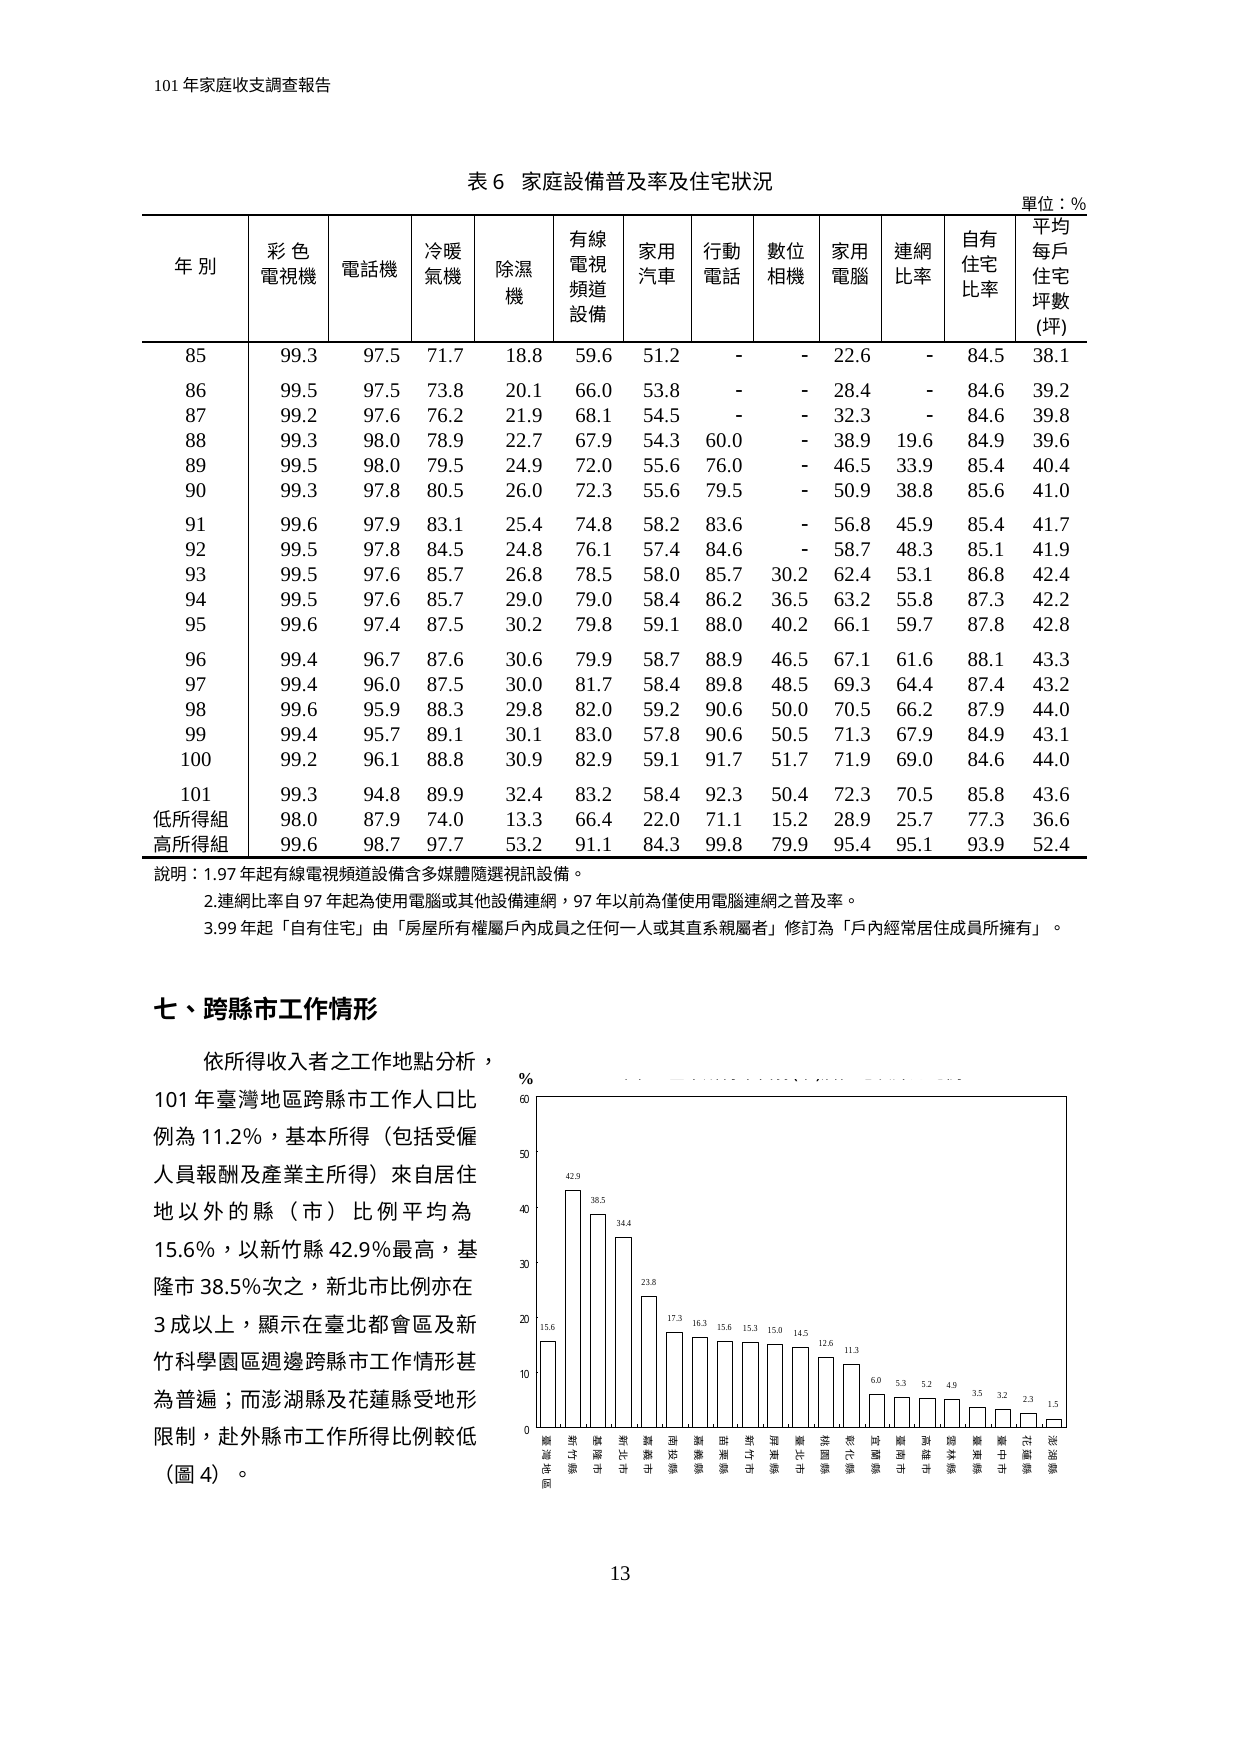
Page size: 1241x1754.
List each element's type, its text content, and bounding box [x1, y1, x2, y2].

table_cell [411, 368, 475, 377]
table_cell  [1016, 671, 1087, 696]
table_cell  [249, 452, 328, 477]
table_cell  [944, 427, 1016, 452]
table_cell  [882, 611, 944, 636]
table_cell  [411, 721, 475, 746]
table_cell [411, 502, 475, 511]
text 單位：％ [153, 196, 1087, 214]
table_cell  [691, 452, 753, 477]
table_cell  [411, 586, 475, 611]
table_cell [142, 771, 248, 781]
table_cell  [819, 536, 882, 561]
table_cell [249, 636, 328, 646]
table_header 自有住宅比率 [945, 216, 1015, 341]
table_cell  [691, 806, 753, 831]
table_cell [1016, 368, 1087, 377]
table_cell [1016, 636, 1087, 646]
table_cell [754, 368, 819, 377]
table_cell [754, 502, 819, 511]
table_cell [329, 771, 411, 781]
table_cell  [329, 452, 411, 477]
table_cell  [142, 646, 248, 671]
table_header 家用電腦 [820, 216, 881, 341]
table_cell  [249, 377, 328, 402]
table_cell  [554, 671, 623, 696]
table_cell  [554, 343, 623, 367]
text 七、跨縣市工作情形 [153, 990, 1087, 1026]
table_header 行動 電話 [692, 216, 753, 341]
table_cell  [475, 477, 553, 502]
table_cell  [475, 671, 553, 696]
table_cell [475, 636, 553, 646]
table_cell  [1016, 536, 1087, 561]
table_cell [142, 368, 248, 377]
table_cell  [754, 746, 819, 771]
table_cell  [944, 611, 1016, 636]
table_cell  [411, 781, 475, 806]
table_cell  [944, 646, 1016, 671]
table_cell  [1016, 721, 1087, 746]
table_cell [623, 502, 691, 511]
table_cell 低所得組 [142, 806, 248, 831]
table_cell  [554, 427, 623, 452]
table_cell  [475, 377, 553, 402]
table_cell  [691, 831, 753, 856]
table_cell [329, 502, 411, 511]
table_cell  [944, 377, 1016, 402]
table_cell  [411, 746, 475, 771]
table_cell  [623, 721, 691, 746]
table_cell  [754, 721, 819, 746]
table_cell  [1016, 806, 1087, 831]
table_cell  [475, 343, 553, 367]
table_cell  [329, 646, 411, 671]
table_cell  [249, 586, 328, 611]
table_cell  [623, 671, 691, 696]
table_cell [249, 771, 328, 781]
table_cell  [249, 343, 328, 367]
table_cell  [944, 586, 1016, 611]
table_header 家用 汽車 [624, 216, 691, 341]
table_cell  [882, 746, 944, 771]
table_cell  [754, 402, 819, 427]
table_cell  [1016, 452, 1087, 477]
table_cell  [411, 806, 475, 831]
table_cell  [819, 511, 882, 536]
table_cell  [329, 561, 411, 586]
table_cell  [944, 671, 1016, 696]
table_cell  [944, 561, 1016, 586]
table_cell  [944, 806, 1016, 831]
table_cell  [1016, 561, 1087, 586]
table_cell  [944, 402, 1016, 427]
text % [508, 1050, 543, 1085]
table_cell  [754, 831, 819, 856]
table_cell  [329, 696, 411, 721]
table_cell  [142, 343, 248, 367]
table_cell  [623, 746, 691, 771]
table_cell  [475, 646, 553, 671]
table_cell [554, 502, 623, 511]
table_cell  [249, 536, 328, 561]
table_cell  [1016, 746, 1087, 771]
table_cell  [411, 561, 475, 586]
table_cell  [819, 427, 882, 452]
table_cell [691, 771, 753, 781]
table_cell  [554, 477, 623, 502]
table_cell  [142, 781, 248, 806]
table_cell  [819, 586, 882, 611]
table_cell [819, 502, 882, 511]
table_cell  [329, 721, 411, 746]
table_cell  [754, 646, 819, 671]
table_cell  [329, 536, 411, 561]
table_cell [249, 502, 328, 511]
table_cell  [944, 746, 1016, 771]
table_header 電話機 [329, 216, 411, 341]
table_cell  [142, 511, 248, 536]
table_cell  [754, 377, 819, 402]
table_cell  [882, 377, 944, 402]
table_cell  [329, 781, 411, 806]
table_cell  [411, 671, 475, 696]
table_cell [691, 502, 753, 511]
table_cell [944, 502, 1016, 511]
table_cell [819, 636, 882, 646]
table_cell  [754, 452, 819, 477]
table_cell  [249, 696, 328, 721]
table_cell  [691, 646, 753, 671]
text 2.連網比率自97年起為使用電腦或其他設備連網，97年以前為僅使用電腦連網之普及率。 [153, 886, 1087, 913]
table_cell  [411, 831, 475, 856]
table_header 除濕機 [475, 216, 553, 341]
table_cell  [142, 536, 248, 561]
table_cell  [249, 746, 328, 771]
table_cell  [944, 343, 1016, 367]
table_cell [882, 368, 944, 377]
table_cell  [1016, 343, 1087, 367]
table_cell  [819, 696, 882, 721]
table_cell  [329, 611, 411, 636]
table_cell  [819, 781, 882, 806]
table_cell  [623, 477, 691, 502]
table_cell  [819, 746, 882, 771]
table_cell  [691, 671, 753, 696]
table_cell  [691, 746, 753, 771]
table_cell  [882, 586, 944, 611]
table_cell  [249, 646, 328, 671]
table_cell  [554, 377, 623, 402]
table_cell  [1016, 427, 1087, 452]
table_cell [944, 771, 1016, 781]
table_cell  [554, 721, 623, 746]
table_cell [882, 636, 944, 646]
table_cell [142, 502, 248, 511]
table_cell  [944, 721, 1016, 746]
table_cell  [475, 696, 553, 721]
table_cell  [623, 343, 691, 367]
table_cell  [411, 377, 475, 402]
table_cell  [411, 427, 475, 452]
table_cell  [475, 561, 553, 586]
table_cell  [691, 402, 753, 427]
table_cell  [944, 511, 1016, 536]
table_cell  [475, 611, 553, 636]
table_cell 高所得組 [142, 831, 248, 856]
table_cell  [142, 377, 248, 402]
table_cell  [249, 402, 328, 427]
table_cell  [691, 561, 753, 586]
table_cell [882, 771, 944, 781]
table_cell  [411, 646, 475, 671]
table_cell  [1016, 611, 1087, 636]
table_cell  [819, 402, 882, 427]
table_cell  [249, 427, 328, 452]
table_cell  [329, 746, 411, 771]
table_cell [475, 502, 553, 511]
table_cell  [691, 611, 753, 636]
table_cell  [623, 781, 691, 806]
table_cell  [944, 696, 1016, 721]
table_cell  [623, 646, 691, 671]
table_cell  [882, 696, 944, 721]
table_cell  [623, 586, 691, 611]
table_cell  [142, 586, 248, 611]
table_cell [554, 771, 623, 781]
table_cell  [411, 611, 475, 636]
table_cell  [623, 536, 691, 561]
table_cell  [882, 831, 944, 856]
table_cell  [1016, 831, 1087, 856]
table_cell  [944, 477, 1016, 502]
table_cell  [475, 746, 553, 771]
table_cell  [882, 402, 944, 427]
table_cell [691, 368, 753, 377]
table_cell  [249, 561, 328, 586]
table_cell  [754, 781, 819, 806]
table_cell [411, 636, 475, 646]
table_cell [329, 636, 411, 646]
text 表6 家庭設備普及率及住宅狀況 [153, 158, 1087, 196]
table_cell  [623, 611, 691, 636]
table_cell  [329, 477, 411, 502]
table_cell  [819, 343, 882, 367]
table_cell  [411, 402, 475, 427]
table_cell [623, 636, 691, 646]
table_cell  [554, 511, 623, 536]
table_cell  [882, 477, 944, 502]
table_cell  [411, 536, 475, 561]
table_cell [1016, 771, 1087, 781]
table_cell  [329, 586, 411, 611]
table_cell  [475, 536, 553, 561]
table_cell  [1016, 402, 1087, 427]
table_cell  [882, 646, 944, 671]
table_cell  [475, 721, 553, 746]
table_cell  [623, 806, 691, 831]
table_header 數位相機 [754, 216, 819, 341]
table_cell  [754, 671, 819, 696]
table_cell  [754, 343, 819, 367]
table_cell  [691, 586, 753, 611]
table_cell  [411, 452, 475, 477]
table_cell  [249, 721, 328, 746]
table_cell  [249, 806, 328, 831]
table_cell  [554, 696, 623, 721]
table_cell  [882, 343, 944, 367]
table_cell  [554, 536, 623, 561]
table_cell  [475, 402, 553, 427]
table_cell [754, 636, 819, 646]
table_cell  [411, 511, 475, 536]
table_cell  [623, 452, 691, 477]
table_cell  [754, 806, 819, 831]
table_cell [554, 636, 623, 646]
table_cell  [623, 427, 691, 452]
table_cell  [819, 377, 882, 402]
table_cell [623, 771, 691, 781]
table_cell  [691, 343, 753, 367]
table_cell [691, 636, 753, 646]
table_cell  [142, 721, 248, 746]
table_cell  [882, 721, 944, 746]
table_cell  [1016, 781, 1087, 806]
table_cell  [329, 511, 411, 536]
table_cell  [691, 721, 753, 746]
table_cell  [329, 402, 411, 427]
table_cell  [623, 561, 691, 586]
table_cell  [475, 511, 553, 536]
table_cell  [819, 477, 882, 502]
table_cell  [754, 511, 819, 536]
table_cell  [554, 586, 623, 611]
table_cell  [691, 377, 753, 402]
table_cell  [944, 452, 1016, 477]
table_cell  [944, 831, 1016, 856]
table_cell [623, 368, 691, 377]
table_cell  [754, 561, 819, 586]
table_cell  [142, 746, 248, 771]
table_cell  [329, 671, 411, 696]
table_cell  [691, 696, 753, 721]
table_cell  [1016, 477, 1087, 502]
table_cell  [819, 806, 882, 831]
table_cell  [142, 477, 248, 502]
table_cell  [691, 781, 753, 806]
table_cell  [142, 671, 248, 696]
table_cell  [1016, 377, 1087, 402]
table_cell  [142, 696, 248, 721]
table_cell [882, 502, 944, 511]
table_cell  [819, 452, 882, 477]
table_cell  [554, 646, 623, 671]
table_cell  [1016, 511, 1087, 536]
table_cell  [142, 427, 248, 452]
table_cell  [944, 781, 1016, 806]
table_cell  [475, 427, 553, 452]
table_cell  [882, 427, 944, 452]
table_cell  [754, 477, 819, 502]
table_cell  [554, 611, 623, 636]
table_cell  [249, 671, 328, 696]
table_cell  [142, 402, 248, 427]
table_cell  [691, 511, 753, 536]
table_cell  [623, 377, 691, 402]
table_cell  [329, 427, 411, 452]
table_header 冷暖氣機 [412, 216, 474, 341]
table_cell [411, 771, 475, 781]
table_cell  [1016, 646, 1087, 671]
table_cell [819, 368, 882, 377]
table_cell  [142, 561, 248, 586]
table_cell  [411, 343, 475, 367]
table_cell  [882, 806, 944, 831]
table_cell  [691, 427, 753, 452]
table_cell  [554, 831, 623, 856]
table_header 連網比率 [882, 216, 944, 341]
table_cell  [475, 452, 553, 477]
table_cell  [249, 781, 328, 806]
text 說明：1.97年起有線電視頻道設備含多媒體隨選視訊設備。 [153, 859, 1087, 886]
table_cell  [882, 671, 944, 696]
table_cell  [691, 536, 753, 561]
table_cell  [882, 781, 944, 806]
table_cell  [754, 427, 819, 452]
table_cell  [754, 611, 819, 636]
table_cell  [754, 586, 819, 611]
table_cell [249, 368, 328, 377]
table_cell  [554, 402, 623, 427]
table_cell  [819, 561, 882, 586]
table_cell  [623, 402, 691, 427]
table_cell  [819, 646, 882, 671]
table_cell [819, 771, 882, 781]
table_cell  [554, 561, 623, 586]
table_header 有線電視頻道設備 [554, 216, 623, 341]
table_cell [329, 368, 411, 377]
table_cell  [475, 806, 553, 831]
table_cell  [944, 536, 1016, 561]
table_cell  [754, 696, 819, 721]
table_cell  [623, 831, 691, 856]
table_cell  [329, 806, 411, 831]
table_cell  [249, 511, 328, 536]
table_cell  [1016, 696, 1087, 721]
table_cell  [754, 536, 819, 561]
table_cell  [819, 671, 882, 696]
table_cell [944, 368, 1016, 377]
table_cell  [249, 477, 328, 502]
table_cell  [475, 586, 553, 611]
table_cell  [554, 746, 623, 771]
table_cell [475, 771, 553, 781]
table_header 平均每戶 住宅坪數(坪) [1016, 216, 1087, 341]
table_cell  [411, 477, 475, 502]
table_cell [554, 368, 623, 377]
table_header 年 別 [142, 216, 248, 341]
table_cell [1016, 502, 1087, 511]
table_cell [944, 636, 1016, 646]
table_cell  [475, 831, 553, 856]
table_cell [475, 368, 553, 377]
table_cell  [142, 452, 248, 477]
table_cell  [329, 831, 411, 856]
table_header 彩 色電視機 [249, 216, 328, 341]
table_cell  [554, 806, 623, 831]
table_cell  [1016, 586, 1087, 611]
table_cell  [411, 696, 475, 721]
table_cell  [329, 343, 411, 367]
table_cell  [249, 831, 328, 856]
table_cell  [329, 377, 411, 402]
text 依所得收入者之工作地點分析，101年臺灣地區跨縣市工作人口比例為11.2％，基本所得（包括受僱人員報酬及產業主所得）來自居住地以外的縣（市）比例平均為15.6％，以新竹縣42.9％最高，基隆市38.5％次之，新北市比例亦在3成以上，顯示在臺北都會區及新竹科學園區週邊跨縣市工作情形甚為普遍；而澎湖縣及花蓮縣受地形限制，赴外縣市工作所得比例較低（圖4）。 [153, 1038, 1087, 1488]
table_cell  [554, 452, 623, 477]
table_cell  [819, 831, 882, 856]
table_cell  [249, 611, 328, 636]
table_cell [142, 636, 248, 646]
table_cell  [882, 536, 944, 561]
table_cell  [819, 611, 882, 636]
table_cell  [623, 696, 691, 721]
table_cell  [882, 511, 944, 536]
table_cell  [475, 781, 553, 806]
table_cell  [819, 721, 882, 746]
table_cell  [623, 511, 691, 536]
table_cell  [882, 561, 944, 586]
table_cell  [142, 611, 248, 636]
table_cell  [691, 477, 753, 502]
table_cell  [554, 781, 623, 806]
table_cell [754, 771, 819, 781]
table_cell  [882, 452, 944, 477]
text 3.99年起「自有住宅」由「房屋所有權屬戶內成員之任何一人或其直系親屬者」修訂為「戶內經常居住成員所擁有」。 [153, 913, 1087, 940]
